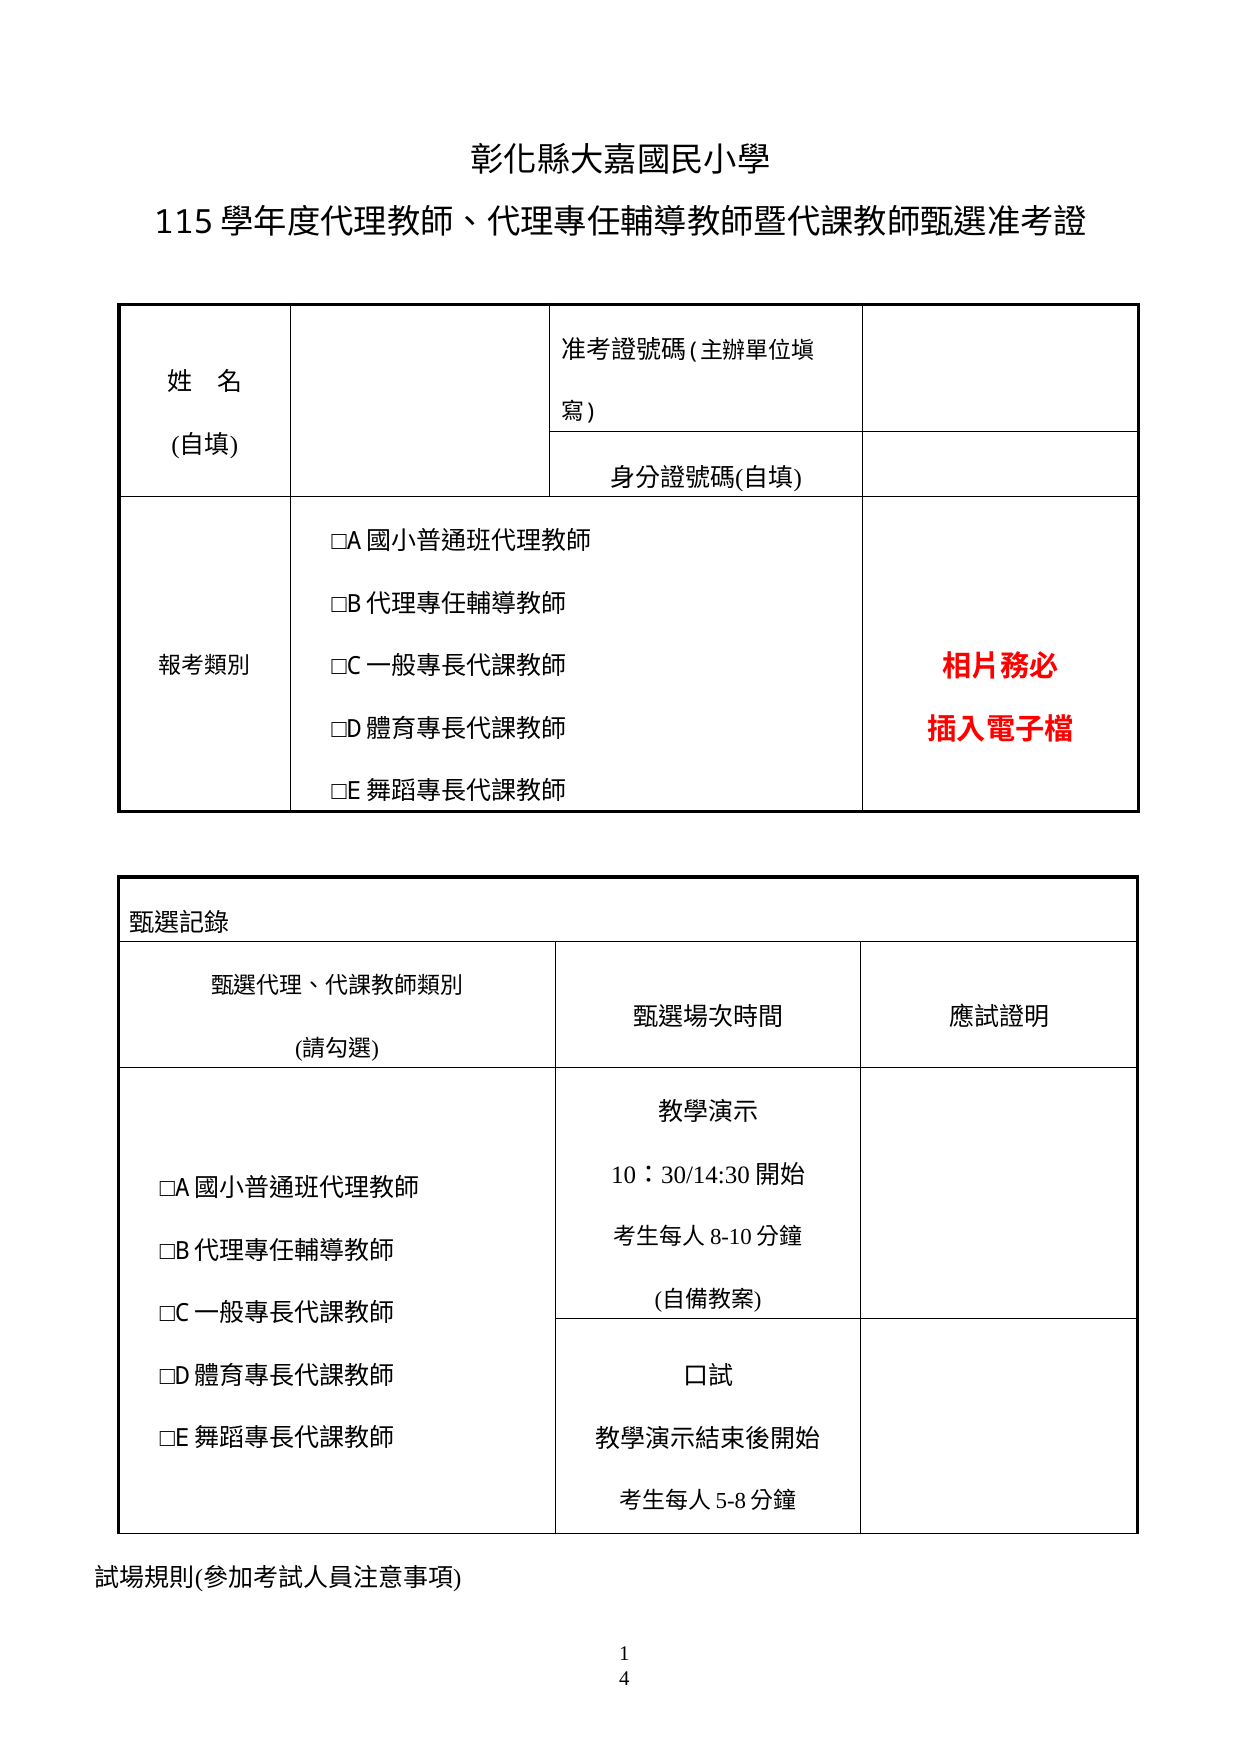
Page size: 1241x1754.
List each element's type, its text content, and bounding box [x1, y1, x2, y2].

table_cell □A國小普通班代理教師 □B代理專任輔導教師 □C一般專長代課教師 □D體育專長代課教師 □E舞蹈專長代課教師 [291, 497, 862, 810]
table_cell 甄選代理、代課教師類別 (請勾選) [120, 942, 555, 1067]
table_cell [863, 432, 1137, 496]
table_header 准考證號碼(主辦單位塡寫) [550, 306, 862, 431]
text 115學年度代理教師、代理專任輔導教師暨代課教師甄選准考證 [94, 177, 1146, 240]
table_cell 報考類別 [121, 497, 290, 810]
table_cell 應試證明 [861, 942, 1136, 1067]
text 彰化縣大嘉國民小學 [94, 115, 1146, 177]
table_header 姓 名 (自填) [121, 306, 290, 496]
table_cell □A國小普通班代理教師 □B代理專任輔導教師 □C一般專長代課教師 □D體育專長代課教師 □E舞蹈專長代課教師 [120, 1068, 555, 1533]
text 試場規則(參加考試人員注意事項) [94, 1534, 1146, 1596]
table_cell 甄選場次時間 [556, 942, 860, 1067]
table_header [291, 306, 549, 496]
table_cell [861, 1068, 1136, 1318]
table_cell [861, 1319, 1136, 1533]
table_cell 身分證號碼(自填) [550, 432, 862, 496]
table_header [863, 306, 1137, 431]
table_cell 相片務必 插入電子檔 [863, 497, 1137, 810]
table_header 甄選記錄 [120, 879, 1136, 941]
table_cell 教學演示 10：30/14:30開始 考生每人8-10分鐘 (自備教案) [556, 1068, 860, 1318]
table_cell 口試 教學演示結束後開始 考生每人5-8分鐘 [556, 1319, 860, 1533]
